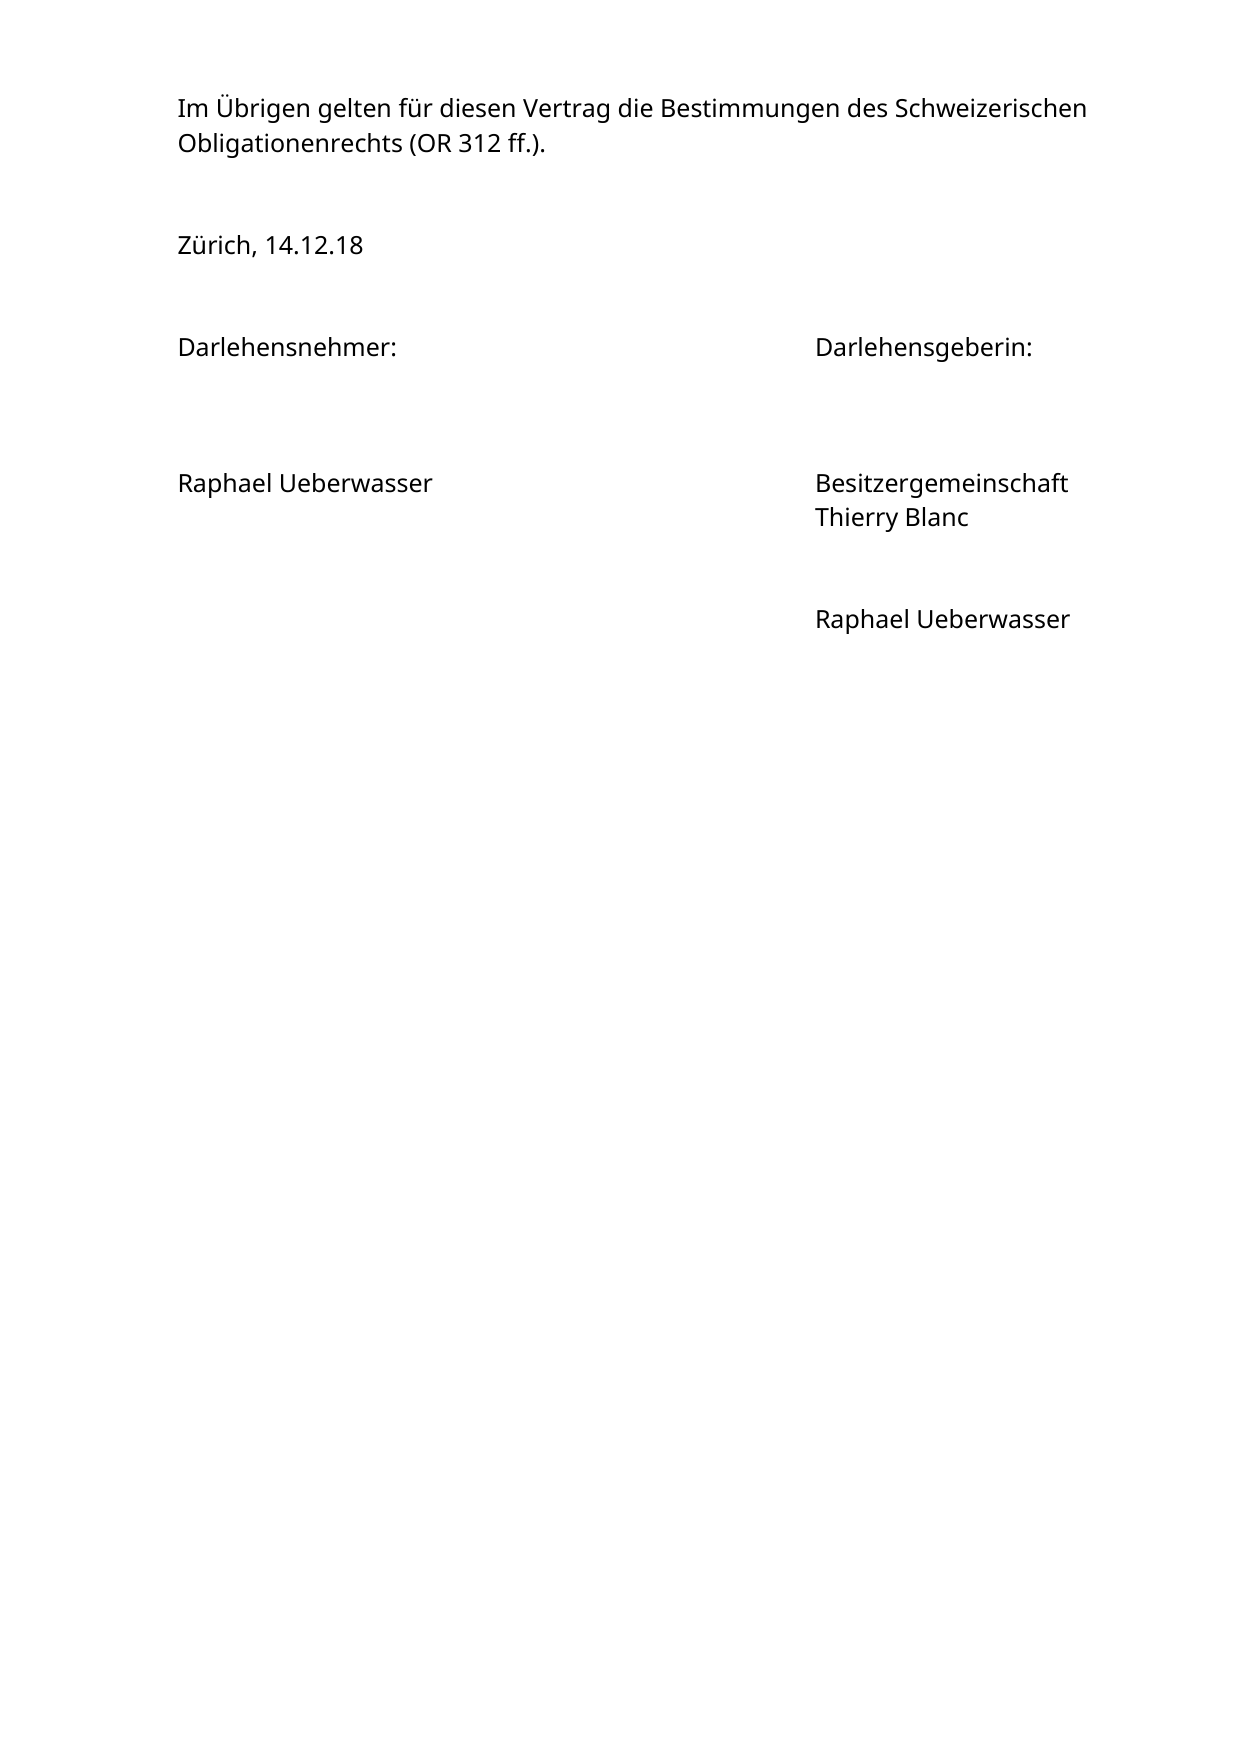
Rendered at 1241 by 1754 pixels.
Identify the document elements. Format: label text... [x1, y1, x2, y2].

text Thierry Blanc [177, 500, 1122, 534]
text Im Übrigen gelten für diesen Vertrag die Bestimmungen des Schweizerischen Obligationenrechts (OR 312 ff.). [177, 91, 1122, 159]
text Raphael Ueberwasser [177, 602, 1122, 636]
text Raphael Ueberwasser Besitzergemeinschaft [177, 466, 1122, 500]
text Zürich, 14.12.18 [177, 227, 1122, 261]
text Darlehensnehmer: Darlehensgeberin: [177, 329, 1122, 364]
